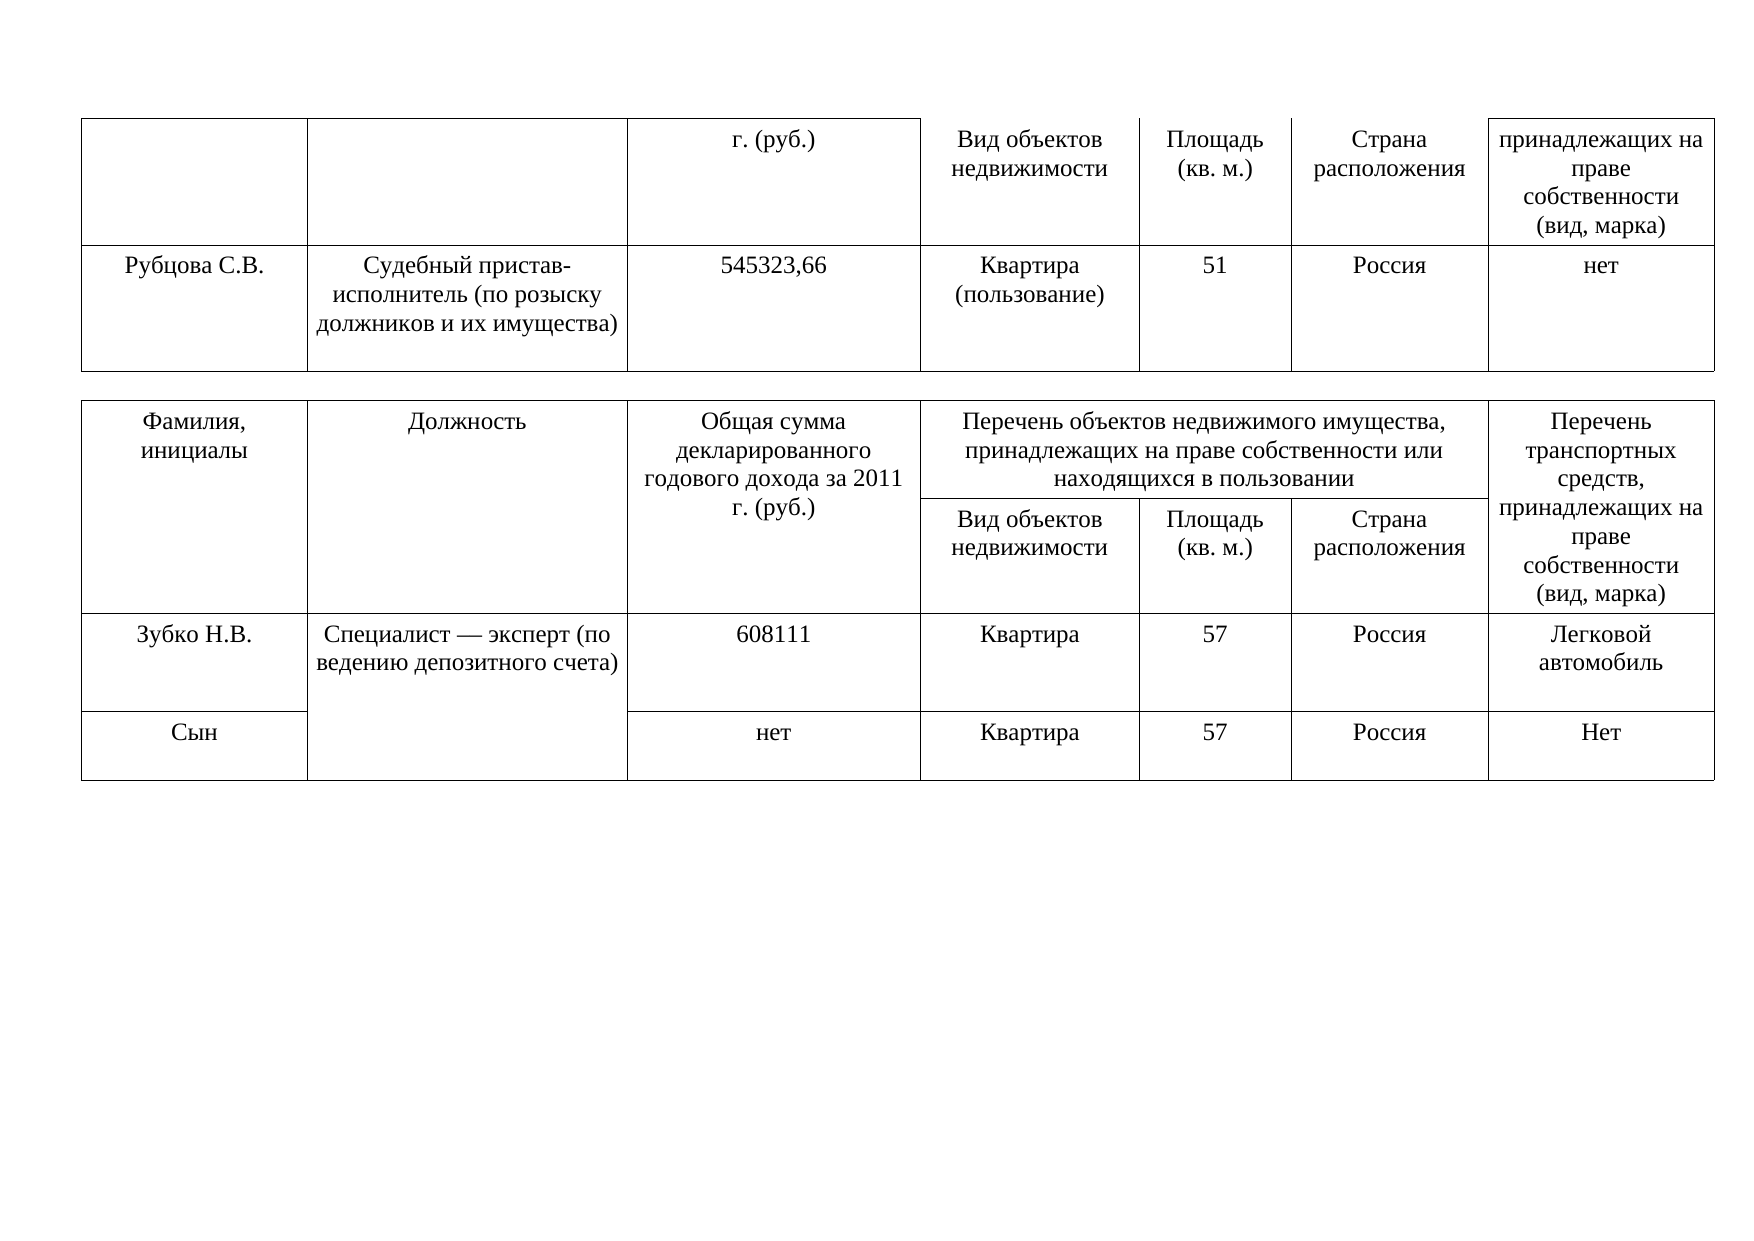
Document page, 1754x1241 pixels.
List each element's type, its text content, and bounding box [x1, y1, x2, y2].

table_cell Сын [82, 712, 307, 780]
table_cell Легковой автомобиль [1489, 614, 1714, 711]
table_cell 57 [1140, 712, 1291, 780]
table_header [308, 119, 627, 245]
table_cell Квартира [921, 614, 1139, 711]
table_cell Площадь (кв. м.) [1140, 118, 1291, 245]
table_cell Россия [1292, 246, 1488, 371]
table_cell нет [1489, 246, 1714, 371]
table_cell Специалист –– эксперт (по ведению депозитного счета) [308, 614, 627, 780]
table_cell Россия [1292, 614, 1488, 711]
table_cell Вид объектов недвижимости [921, 118, 1139, 245]
table_cell Страна расположения [1292, 118, 1488, 245]
table_header Общая сумма декларированного годового дохода за 2011 г. (руб.) [628, 401, 920, 613]
table_cell Площадь (кв. м.) [1140, 499, 1291, 613]
table_cell нет [628, 712, 920, 780]
table_cell 545323,66 [628, 246, 920, 371]
table_cell Рубцова С.В. [82, 246, 307, 371]
table_cell Вид объектов недвижимости [921, 499, 1139, 613]
table_cell Судебный пристав-исполнитель (по розыску должников и их имущества) [308, 246, 627, 371]
table_header г. (руб.) [628, 119, 920, 245]
table_cell Нет [1489, 712, 1714, 780]
table_cell 51 [1140, 246, 1291, 371]
table_cell Россия [1292, 712, 1488, 780]
table_header Фамилия, инициалы [82, 401, 307, 613]
table_header принадлежащих на праве собственности (вид, марка) [1489, 119, 1714, 245]
table_header Перечень объектов недвижимого имущества, принадлежащих на праве собственности или находящихся в пользовании [921, 401, 1488, 498]
table_cell Страна расположения [1292, 499, 1488, 613]
table_header Должность [308, 401, 627, 613]
table_header Перечень транспортных средств, принадлежащих на праве собственности (вид, марка) [1489, 401, 1714, 613]
table_cell Зубко Н.В. [82, 614, 307, 711]
table_cell Квартира (пользование) [921, 246, 1139, 371]
table_header [82, 119, 307, 245]
table_cell 608111 [628, 614, 920, 711]
table_cell 57 [1140, 614, 1291, 711]
table_cell Квартира [921, 712, 1139, 780]
